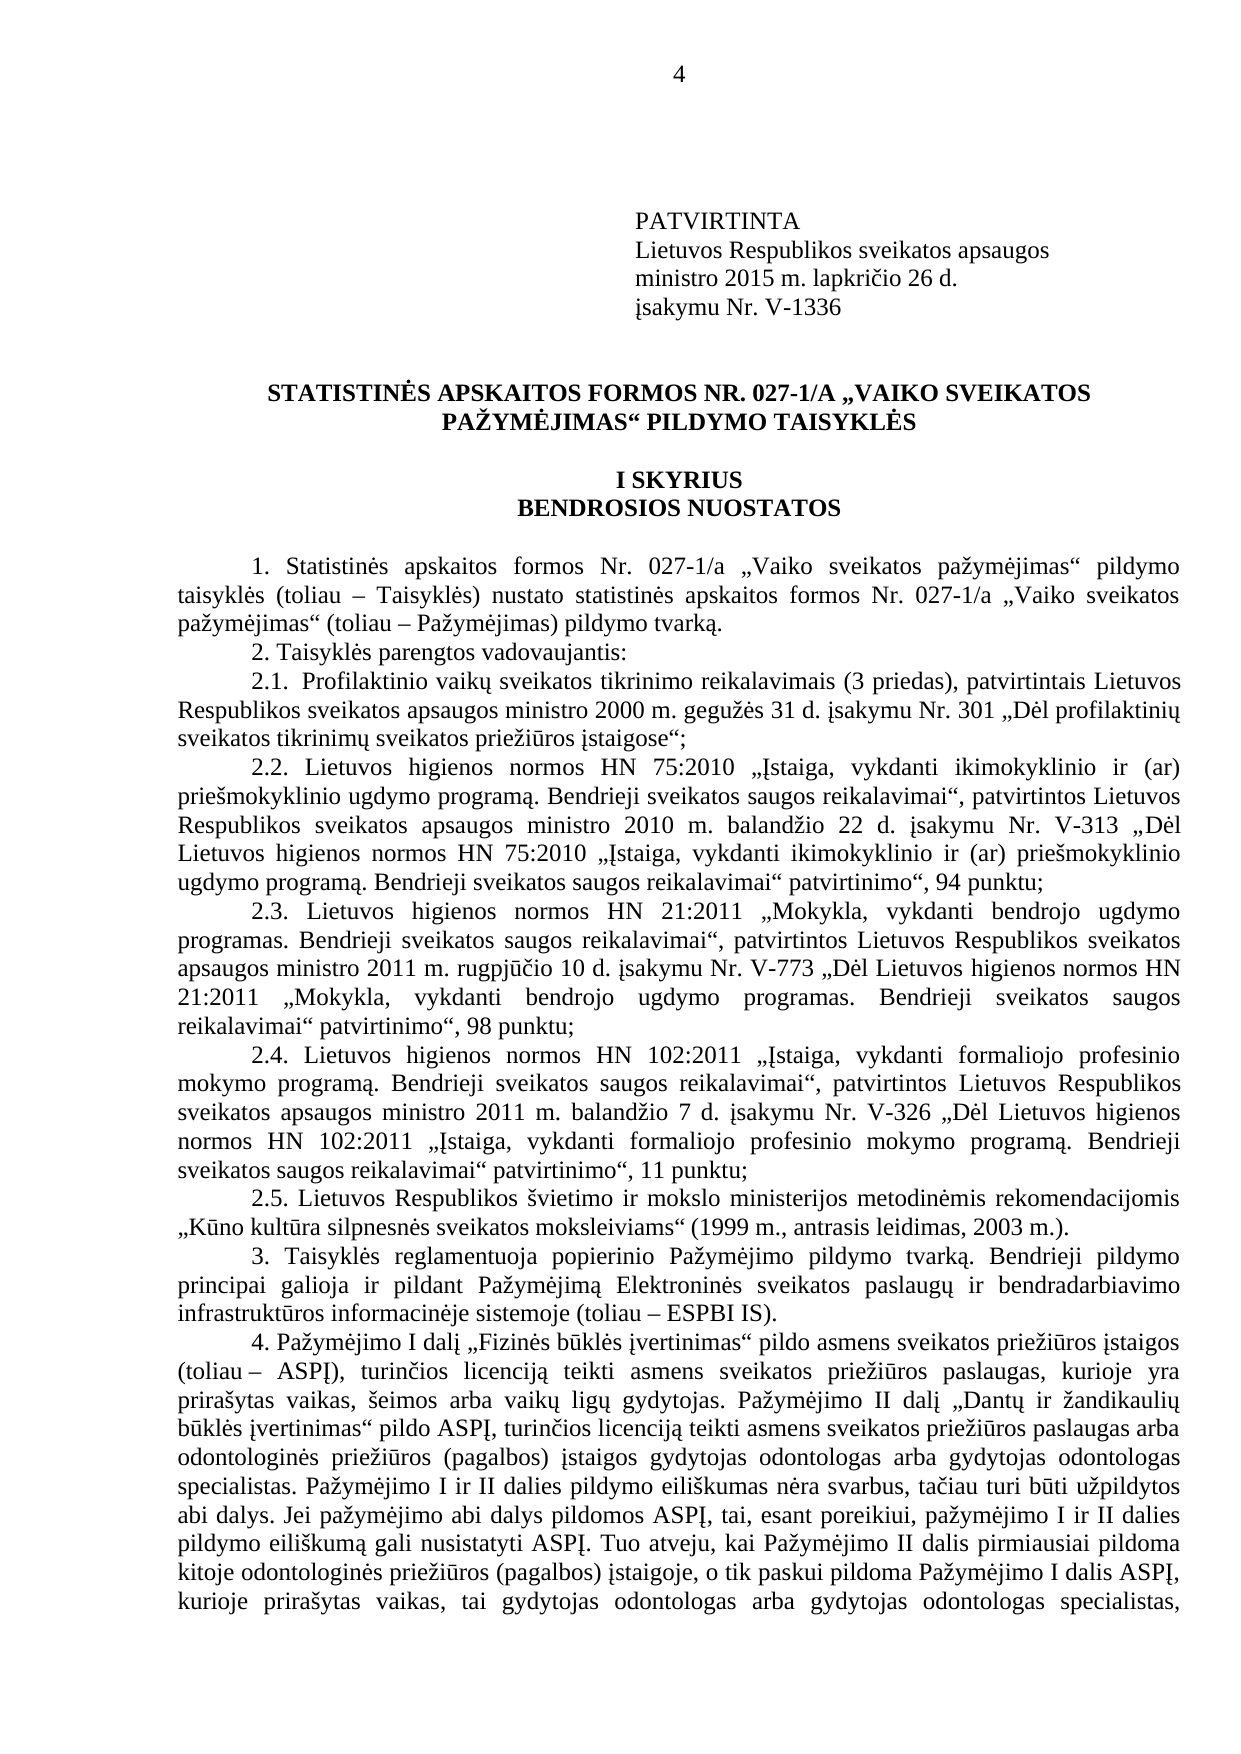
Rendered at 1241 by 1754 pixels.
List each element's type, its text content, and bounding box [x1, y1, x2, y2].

text I SKYRIUS BENDROSIOS NUOSTATOS [177, 465, 1181, 522]
text įsakymu Nr. V-1336 [177, 292, 1181, 321]
text 3. Taisyklės reglamentuoja popierinio Pažymėjimo pildymo tvarką. Bendrieji pildymo principai galioja ir pildant Pažymėjimą Elektroninės sveikatos paslaugų ir bendradarbiavimo infrastruktūros informacinėje sistemoje (toliau – ESPBI IS). [177, 1241, 1181, 1327]
text Lietuvos Respublikos sveikatos apsaugos [177, 235, 1181, 263]
text 2.4. Lietuvos higienos normos HN 102:2011 „Įstaiga, vykdanti formaliojo profesinio mokymo programą. Bendrieji sveikatos saugos reikalavimai“, patvirtintos Lietuvos Respublikos sveikatos apsaugos ministro 2011 m. balandžio 7 d. įsakymu Nr. V-326 „Dėl Lietuvos higienos normos HN 102:2011 „Įstaiga, vykdanti formaliojo profesinio mokymo programą. Bendrieji sveikatos saugos reikalavimai“ patvirtinimo“, 11 punktu; [177, 1040, 1181, 1183]
text 2.2. Lietuvos higienos normos HN 75:2010 „Įstaiga, vykdanti ikimokyklinio ir (ar) priešmokyklinio ugdymo programą. Bendrieji sveikatos saugos reikalavimai“, patvirtintos Lietuvos Respublikos sveikatos apsaugos ministro 2010 m. balandžio 22 d. įsakymu Nr. V-313 „Dėl Lietuvos higienos normos HN 75:2010 „Įstaiga, vykdanti ikimokyklinio ir (ar) priešmokyklinio ugdymo programą. Bendrieji sveikatos saugos reikalavimai“ patvirtinimo“, 94 punktu; [177, 752, 1181, 896]
text 2.3. Lietuvos higienos normos HN 21:2011 „Mokykla, vykdanti bendrojo ugdymo programas. Bendrieji sveikatos saugos reikalavimai“, patvirtintos Lietuvos Respublikos sveikatos apsaugos ministro 2011 m. rugpjūčio 10 d. įsakymu Nr. V-773 „Dėl Lietuvos higienos normos HN 21:2011 „Mokykla, vykdanti bendrojo ugdymo programas. Bendrieji sveikatos saugos reikalavimai“ patvirtinimo“, 98 punktu; [177, 896, 1181, 1040]
text 1. Statistinės apskaitos formos Nr. 027-1/a „Vaiko sveikatos pažymėjimas“ pildymo taisyklės (toliau – Taisyklės) nustato statistinės apskaitos formos Nr. 027-1/a „Vaiko sveikatos pažymėjimas“ (toliau – Pažymėjimas) pildymo tvarką. [177, 551, 1181, 637]
text STATISTINĖS APSKAITOS FORMOS NR. 027-1/A „VAIKO SVEIKATOS PAŽYMĖJIMAS“ PILDYMO TAISYKLĖS [177, 378, 1181, 436]
text 2.5. Lietuvos Respublikos švietimo ir mokslo ministerijos metodinėmis rekomendacijomis „Kūno kultūra silpnesnės sveikatos moksleiviams“ (1999 m., antrasis leidimas, 2003 m.). [177, 1183, 1181, 1241]
text PATVIRTINTA [177, 206, 1181, 235]
text 2. Taisyklės parengtos vadovaujantis: [177, 637, 1181, 666]
text 4. Pažymėjimo I dalį „Fizinės būklės įvertinimas“ pildo asmens sveikatos priežiūros įstaigos (toliau – ASPĮ), turinčios licenciją teikti asmens sveikatos priežiūros paslaugas, kurioje yra prirašytas vaikas, šeimos arba vaikų ligų gydytojas. Pažymėjimo II dalį „Dantų ir žandikaulių būklės įvertinimas“ pildo ASPĮ, turinčios licenciją teikti asmens sveikatos priežiūros paslaugas arba odontologinės priežiūros (pagalbos) įstaigos gydytojas odontologas arba gydytojas odontologas specialistas. Pažymėjimo I ir II dalies pildymo eiliškumas nėra svarbus, tačiau turi būti užpildytos abi dalys. Jei pažymėjimo abi dalys pildomos ASPĮ, tai, esant poreikiui, pažymėjimo I ir II dalies pildymo eiliškumą gali nusistatyti ASPĮ. Tuo atveju, kai Pažymėjimo II dalis pirmiausiai pildoma kitoje odontologinės priežiūros (pagalbos) įstaigoje, o tik paskui pildoma Pažymėjimo I dalis ASPĮ, kurioje prirašytas vaikas, tai gydytojas odontologas arba gydytojas odontologas specialistas, [177, 1327, 1181, 1615]
text ministro 2015 m. lapkričio 26 d. [177, 263, 1181, 292]
text 2.1. Profilaktinio vaikų sveikatos tikrinimo reikalavimais (3 priedas), patvirtintais Lietuvos Respublikos sveikatos apsaugos ministro 2000 m. gegužės 31 d. įsakymu Nr. 301 „Dėl profilaktinių sveikatos tikrinimų sveikatos priežiūros įstaigose“; [177, 666, 1181, 752]
